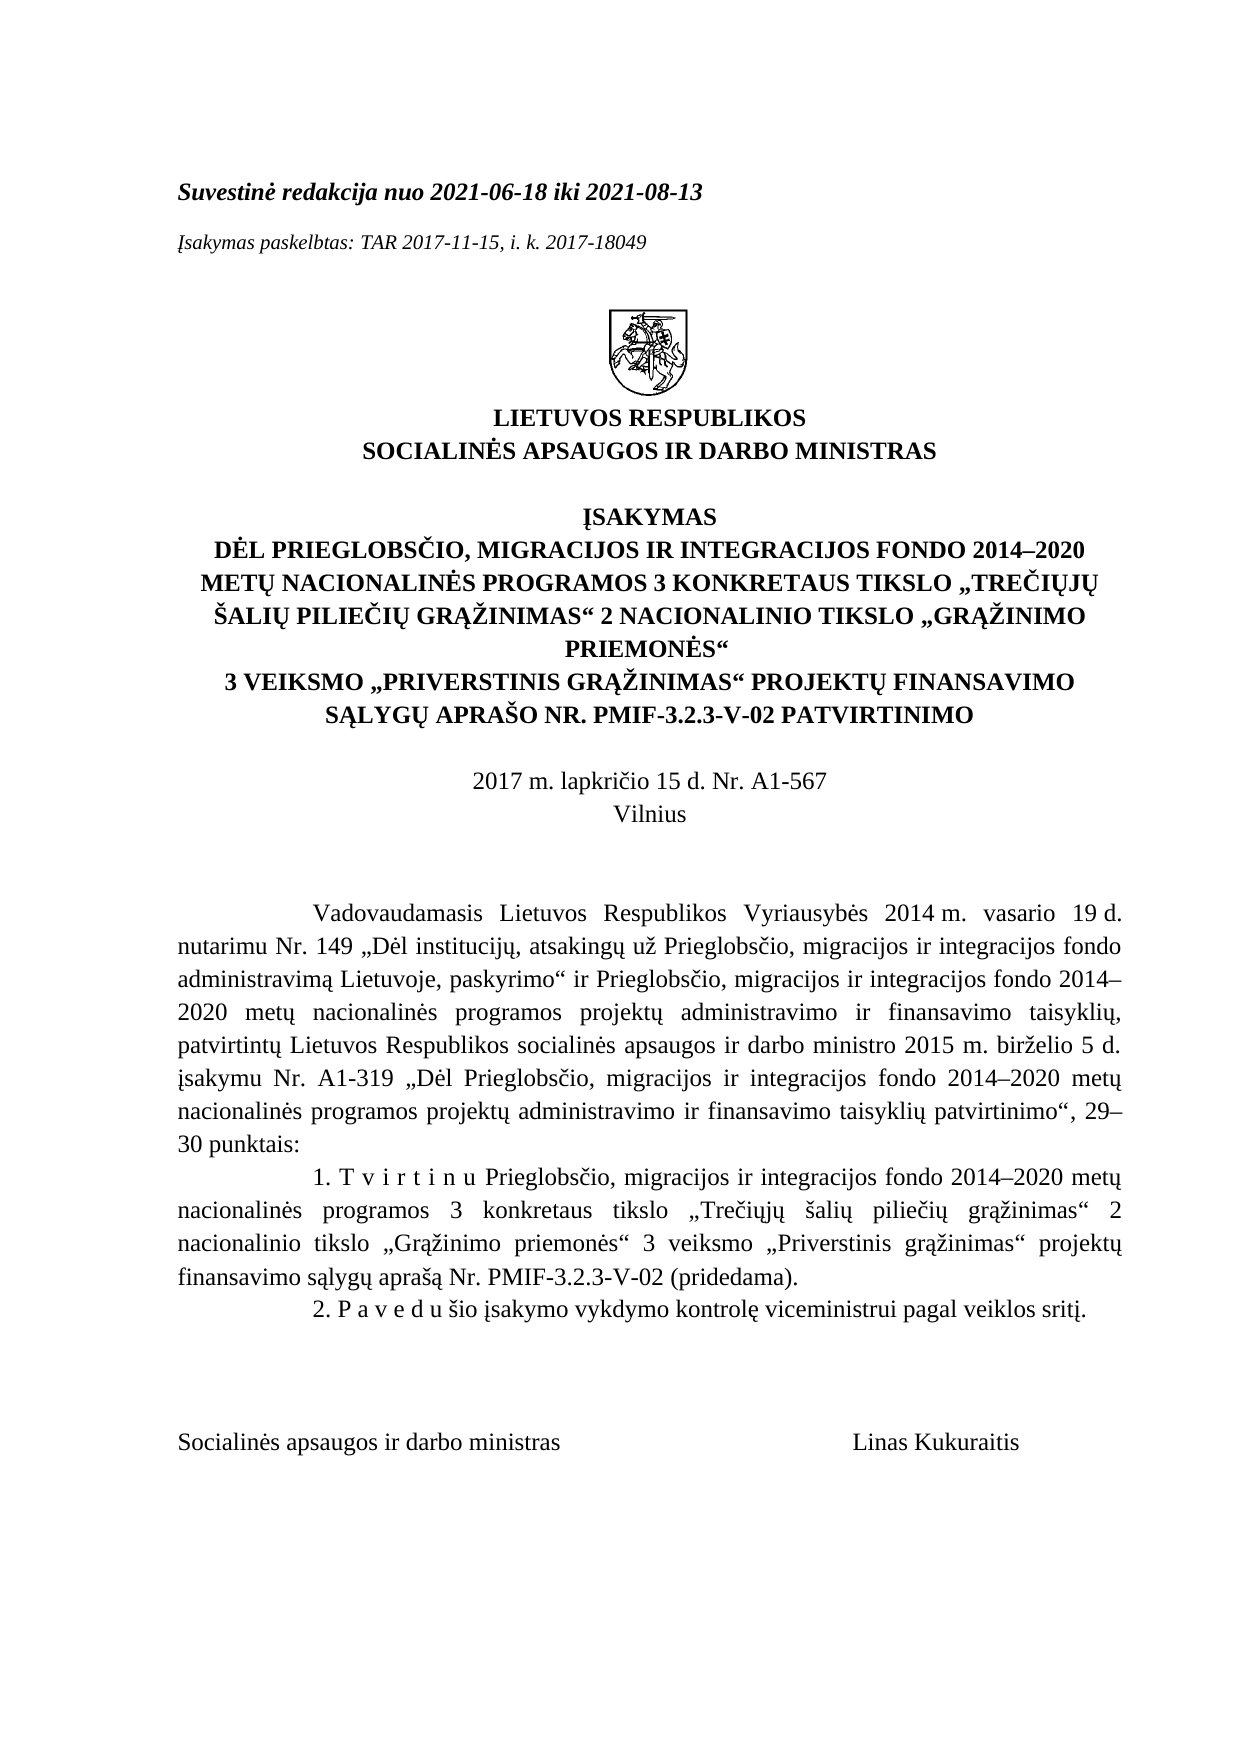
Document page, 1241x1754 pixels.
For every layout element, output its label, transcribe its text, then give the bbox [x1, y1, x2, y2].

text Socialinės apsaugos ir darbo ministras Linas Kukuraitis [177, 1427, 1122, 1455]
text Vilnius [177, 799, 1122, 828]
text 2017 m. lapkričio 15 d. Nr. A1-567 [177, 766, 1122, 795]
text Suvestinė redakcija nuo 2021-06-18 iki 2021-08-13 [177, 177, 1122, 206]
text SOCIALINĖS APSAUGOS IR DARBO MINISTRAS [177, 436, 1122, 465]
text 1. T v i r t i n u Prieglobsčio, migracijos ir integracijos fondo 2014–2020 metų nacionalinės programos 3 konkretaus tikslo „Trečiųjų šalių piliečių grąžinimas“ 2 nacionalinio tikslo „Grąžinimo priemonės“ 3 veiksmo „Priverstinis grąžinimas“ projektų finansavimo sąlygų aprašą Nr. PMIF-3.2.3-V-02 (pridedama). [177, 1162, 1122, 1290]
text Įsakymas paskelbtas: TAR 2017-11-15, i. k. 2017-18049 [177, 230, 1122, 254]
text ĮSAKYMAS [177, 502, 1122, 531]
text 3 VEIKSMO „PRIVERSTINIS GRĄŽINIMAS“ PROJEKTŲ FINANSAVIMO SĄLYGŲ APRAŠO NR. PMIF-3.2.3-V-02 PATVIRTINIMO [177, 667, 1122, 729]
text DĖL PRIEGLOBSČIO, MIGRACIJOS IR INTEGRACIJOS FONDO 2014–2020 METŲ NACIONALINĖS PROGRAMOS 3 KONKRETAUS TIKSLO „TREČIŲJŲ ŠALIŲ PILIEČIŲ GRĄŽINIMAS“ 2 NACIONALINIO TIKSLO „GRĄŽINIMO PRIEMONĖS“ [177, 535, 1122, 663]
text 2. P a v e d u šio įsakymo vykdymo kontrolę viceministrui pagal veiklos sritį. [177, 1294, 1122, 1323]
text LIETUVOS RESPUBLIKOS [177, 403, 1122, 432]
text Vadovaudamasis Lietuvos Respublikos Vyriausybės 2014 m. vasario 19 d. nutarimu Nr. 149 „Dėl institucijų, atsakingų už Prieglobsčio, migracijos ir integracijos fondo administravimą Lietuvoje, paskyrimo“ ir Prieglobsčio, migracijos ir integracijos fondo 2014–2020 metų nacionalinės programos projektų administravimo ir finansavimo taisyklių, patvirtintų Lietuvos Respublikos socialinės apsaugos ir darbo ministro 2015 m. birželio 5 d. įsakymu Nr. A1-319 „Dėl Prieglobsčio, migracijos ir integracijos fondo 2014–2020 metų nacionalinės programos projektų administravimo ir finansavimo taisyklių patvirtinimo“, 29–30 punktais: [177, 898, 1122, 1158]
